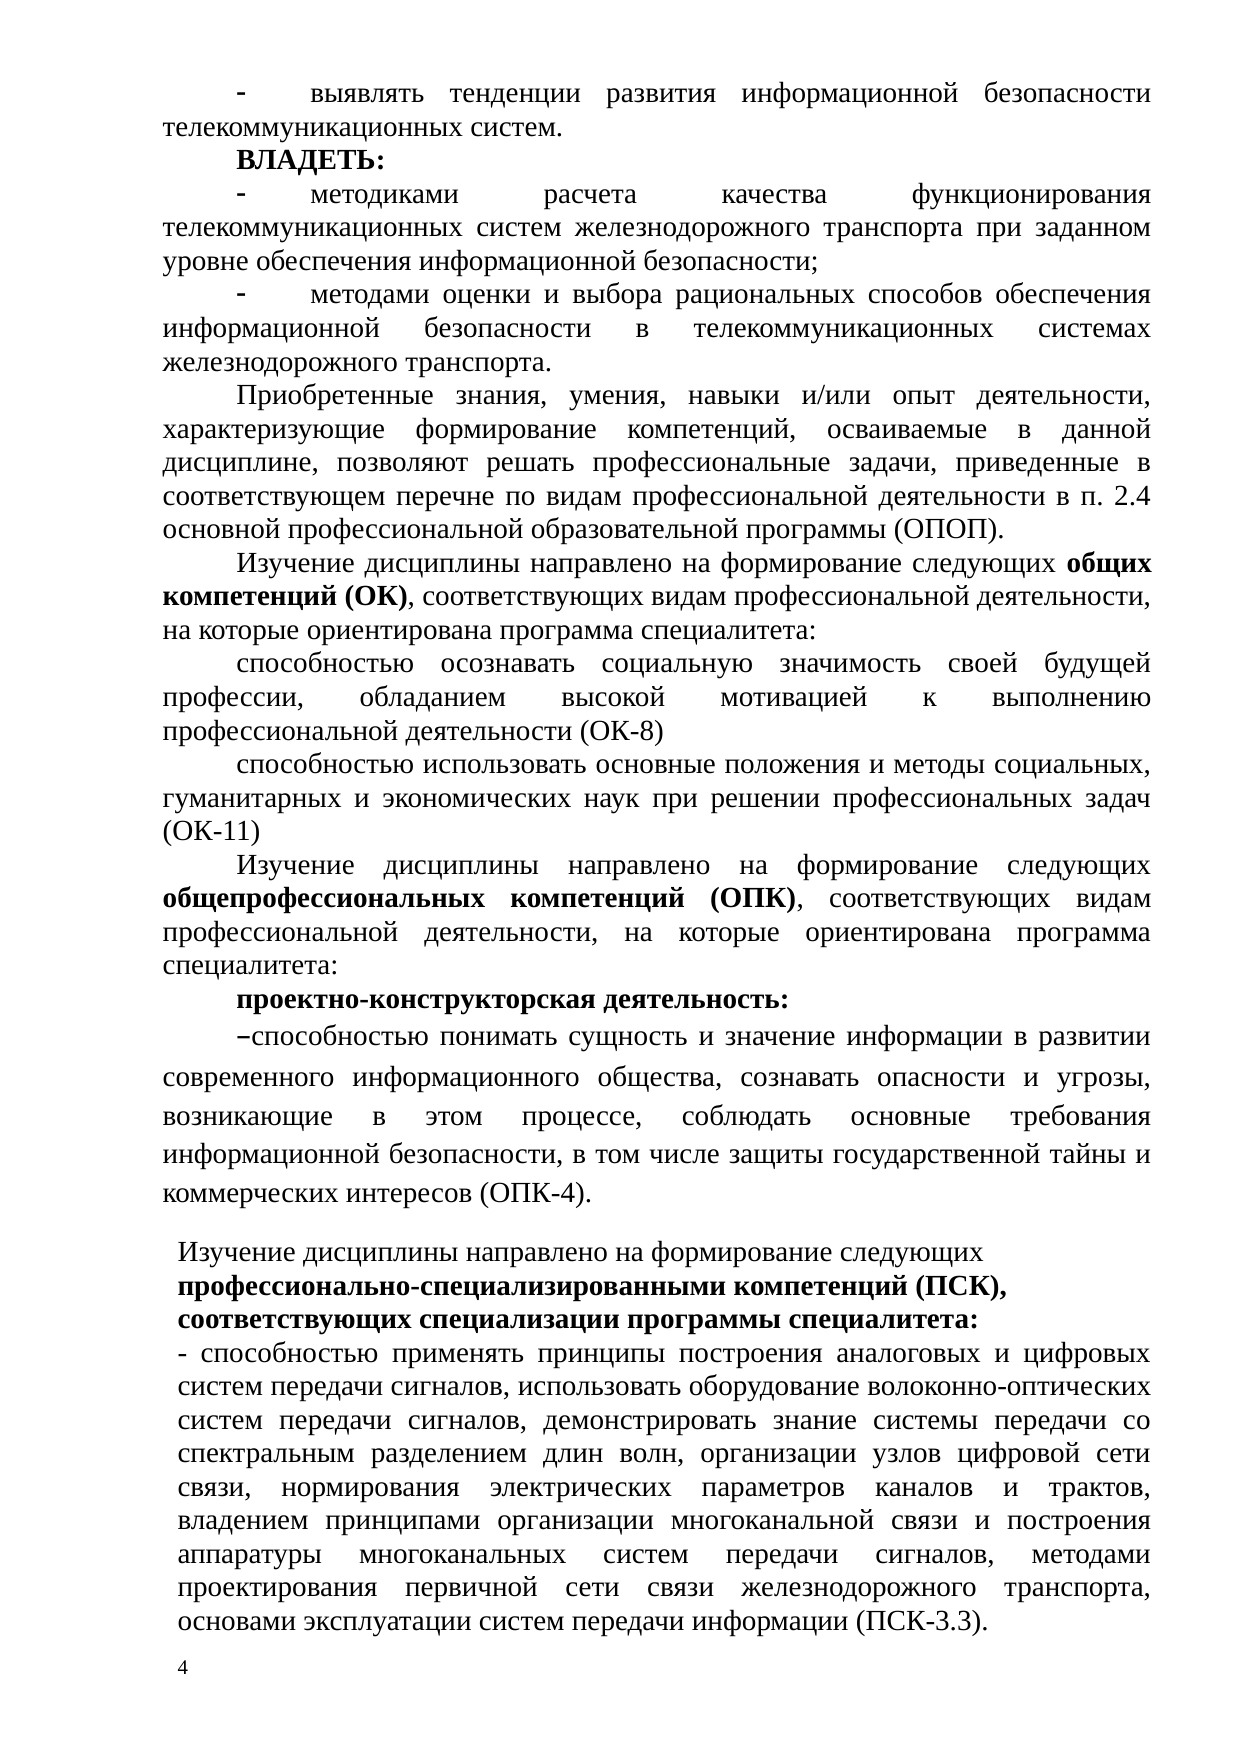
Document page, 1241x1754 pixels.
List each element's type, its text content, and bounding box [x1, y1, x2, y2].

text проектно-конструкторская деятельность: [162, 981, 1152, 1014]
text - способностью применять принципы построения аналоговых и цифровых систем передачи сигналов, использовать оборудование волоконно-оптических систем передачи сигналов, демонстрировать знание системы передачи со спектральным разделением длин волн, организации узлов цифровой сети связи, нормирования электрических параметров каналов и трактов, владением принципами организации многоканальной связи и построения аппаратуры многоканальных систем передачи сигналов, методами проектирования первичной сети связи железнодорожного транспорта, основами эксплуатации систем передачи информации (ПСК-3.3). [177, 1335, 1152, 1637]
text ВЛАДЕТЬ: [162, 142, 1152, 176]
text Изучение дисциплины направлено на формирование следующих общепрофессиональных компетенций (ОПК), соответствующих видам профессиональной деятельности, на которые ориентирована программа специалитета: [162, 847, 1152, 981]
text Изучение дисциплины направлено на формирование следующих общих компетенций (ОК), соответствующих видам профессиональной деятельности, на которые ориентирована программа специалитета: [162, 545, 1152, 646]
text Изучение дисциплины направлено на формирование следующих профессионально-специализированными компетенций (ПСК), соответствующих специализации программы специалитета: [177, 1234, 1152, 1335]
list методами оценки и выбора рациональных способов обеспечения информационной безопасности в телекоммуникационных системах железнодорожного транспорта. [162, 276, 1152, 377]
list выявлять тенденции развития информационной безопасности телекоммуникационных систем. [162, 75, 1152, 142]
text Приобретенные знания, умения, навыки и/или опыт деятельности, характеризующие формирование компетенций, осваиваемые в данной дисциплине, позволяют решать профессиональные задачи, приведенные в соответствующем перечне по видам профессиональной деятельности в п. 2.4 основной профессиональной образовательной программы (ОПОП). [162, 377, 1152, 545]
list способностью понимать сущность и значение информации в развитии современного информационного общества, сознавать опасности и угрозы, возникающие в этом процессе, соблюдать основные требования информационной безопасности, в том числе защиты государственной тайны и коммерческих интересов (ОПК-4). [162, 1014, 1152, 1208]
text способностью использовать основные положения и методы социальных, гуманитарных и экономических наук при решении профессиональных задач (ОК-11) [162, 746, 1152, 847]
text способностью осознавать социальную значимость своей будущей профессии, обладанием высокой мотивацией к выполнению профессиональной деятельности (ОК-8) [162, 646, 1152, 746]
list методиками расчета качества функционирования телекоммуникационных систем железнодорожного транспорта при заданном уровне обеспечения информационной безопасности; [162, 176, 1152, 276]
